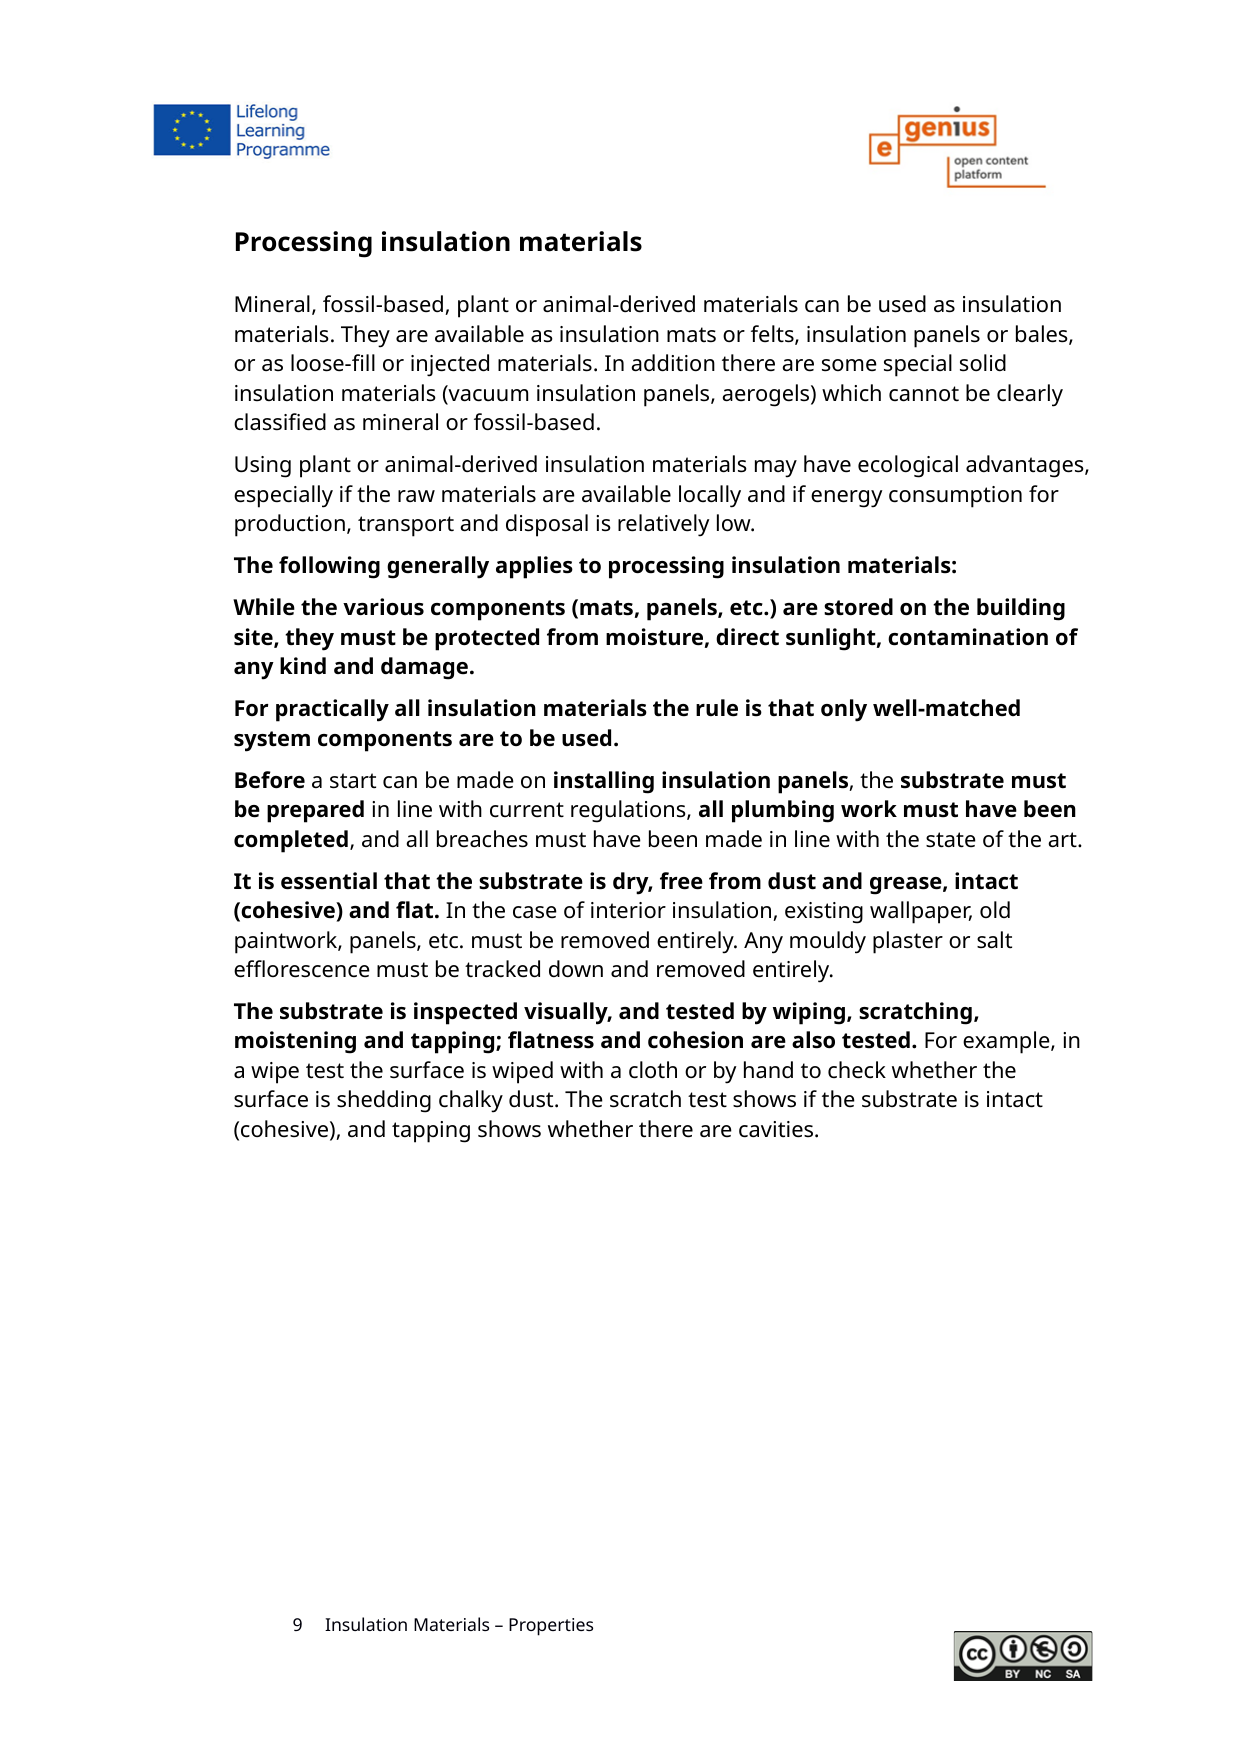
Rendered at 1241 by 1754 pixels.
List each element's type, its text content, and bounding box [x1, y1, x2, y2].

text Mineral, fossil-based, plant or animal-derived materials can be used as insulation materials. They are available as insulation mats or felts, insulation panels or bales, or as loose-fill or injected materials. In addition there are some special solid insulation materials (vacuum insulation panels, aerogels) which cannot be clearly classified as mineral or fossil-based. [233, 289, 1093, 437]
text For practically all insulation materials the rule is that only well-matched system components are to be used. [233, 693, 1093, 752]
text While the various components (mats, panels, etc.) are stored on the building site, they must be protected from moisture, direct sunlight, contamination of any kind and damage. [233, 592, 1093, 681]
text It is essential that the substrate is dry, free from dust and grease, intact (cohesive) and flat. In the case of interior insulation, existing wallpaper, old paintwork, panels, etc. must be removed entirely. Any mouldy plaster or salt efflorescence must be tracked down and removed entirely. [233, 866, 1093, 983]
text The substrate is inspected visually, and tested by wiping, scratching, moistening and tapping; flatness and cohesion are also tested. For example, in a wipe test the surface is wiped with a cloth or by hand to check whether the surface is shedding chalky dust. The scratch test shows if the substrate is intact (cohesive), and tapping shows whether there are cavities. [233, 996, 1093, 1143]
text Before a start can be made on installing insulation panels, the substrate must be prepared in line with current regulations, all plumbing work must have been completed, and all breaches must have been made in line with the state of the art. [233, 764, 1093, 853]
text The following generally applies to processing insulation materials: [233, 550, 1093, 580]
text Using plant or animal-derived insulation materials may have ecological advantages, especially if the raw materials are available locally and if energy consumption for production, transport and disposal is relatively low. [233, 449, 1093, 538]
subtitle Processing insulation materials [233, 223, 1093, 259]
